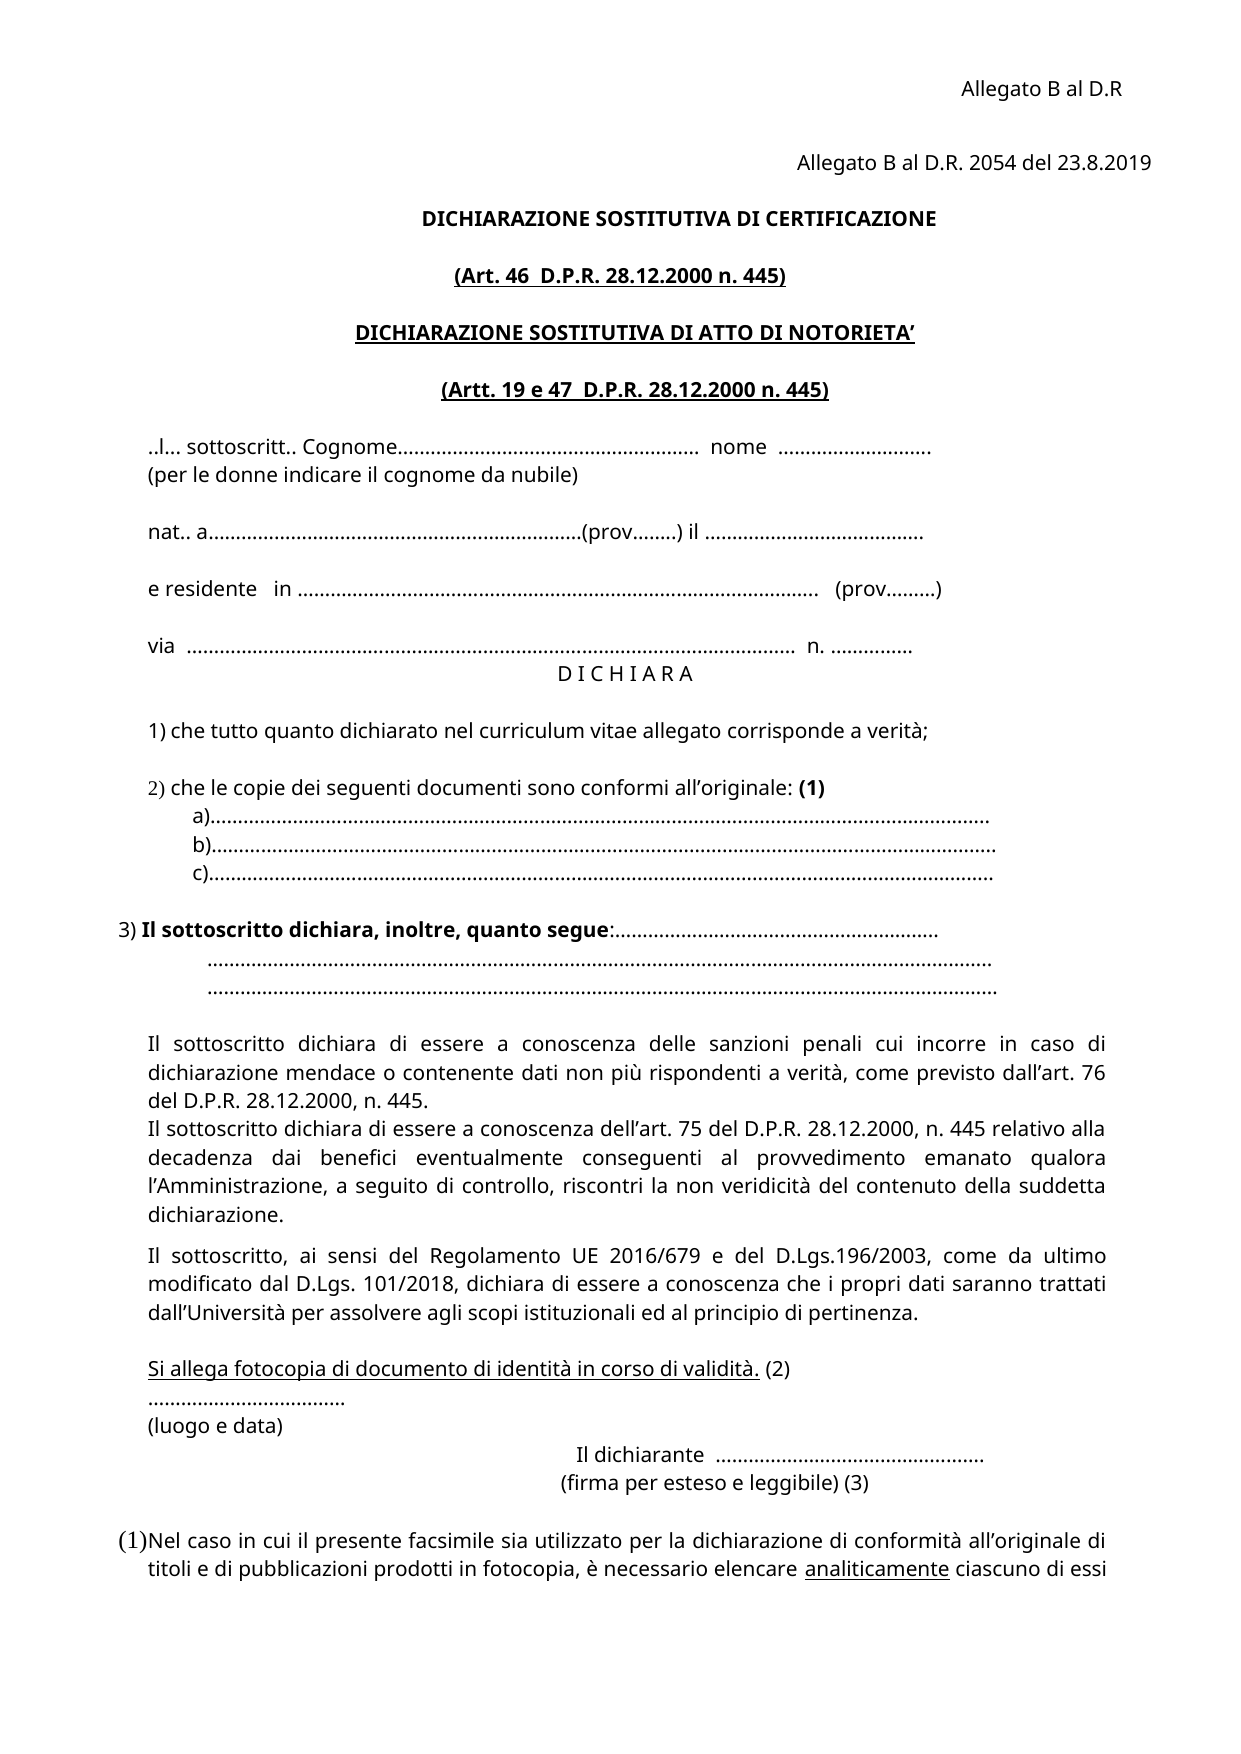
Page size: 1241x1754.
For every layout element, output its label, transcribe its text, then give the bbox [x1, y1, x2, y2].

text c)…………………………………………………………………………………………………………………………….. [148, 858, 1107, 887]
list Nel caso in cui il presente facsimile sia utilizzato per la dichiarazione di conformità all’originale di titoli e di pubblicazioni prodotti in fotocopia, è necessario elencare analiticamente ciascuno di essi [118, 1525, 1107, 1583]
text Il sottoscritto, ai sensi del Regolamento UE 2016/679 e del D.Lgs.196/2003, come da ultimo modificato dal D.Lgs. 101/2018, dichiara di essere a conoscenza che i propri dati saranno trattati dall’Università per assolvere agli scopi istituzionali ed al principio di pertinenza. [148, 1241, 1107, 1326]
text ……………………………………………………………………………………………………………………………… [207, 972, 1107, 1001]
text ..l... sottoscritt.. Cognome….…………………………………………… nome ………………………. [148, 432, 1107, 460]
text Il sottoscritto dichiara di essere a conoscenza dell’art. 75 del D.P.R. 28.12.2000, n. 445 relativo alla decadenza dai benefici eventualmente conseguenti al provvedimento emanato qualora l’Amministrazione, a seguito di controllo, riscontri la non veridicità del contenuto della suddetta dichiarazione. [148, 1114, 1107, 1228]
text b)…………………………………………………………………………………………………………………………….. [148, 830, 1107, 858]
text DICHIARAZIONE SOSTITUTIVA DI ATTO DI NOTORIETA’ [118, 318, 1152, 347]
text (firma per esteso e leggibile) (3) [516, 1468, 1107, 1497]
text (luogo e data) [148, 1411, 1107, 1440]
text via ………………………………………………………………………………………………… n. …………… [148, 631, 1107, 659]
text Il sottoscritto dichiara di essere a conoscenza delle sanzioni penali cui incorre in caso di dichiarazione mendace o contenente dati non più rispondenti a verità, come previsto dall’art. 76 del D.P.R. 28.12.2000, n. 445. [148, 1029, 1107, 1114]
subtitle DICHIARAZIONE SOSTITUTIVA DI CERTIFICAZIONE [118, 204, 1122, 233]
text (Art. 46 D.P.R. 28.12.2000 n. 445) [118, 261, 1122, 290]
list che tutto quanto dichiarato nel curriculum vitae allegato corrisponde a verità; [148, 716, 1107, 745]
text 3) Il sottoscritto dichiara, inoltre, quanto segue:………………………………………………….. [118, 915, 1107, 944]
subtitle D I C H I A R A [148, 659, 1107, 688]
text ……………………………… [148, 1383, 1107, 1411]
text Allegato B al D.R. 2054 del 23.8.2019 [118, 148, 1152, 176]
text …………………………………………………………………………………………………………………………….. [207, 944, 1107, 972]
list che le copie dei seguenti documenti sono conformi all’originale: (1) [148, 773, 1107, 802]
text Il dichiarante …………………………………………. [148, 1440, 1107, 1468]
text (per le donne indicare il cognome da nubile) [148, 460, 1107, 489]
text (Artt. 19 e 47 D.P.R. 28.12.2000 n. 445) [118, 375, 1152, 403]
text a)…………………………………………………………………………………………………………..……………….. [148, 802, 1107, 830]
text nat.. a…………………………………………..………………(prov……..) il …………………………………. [148, 517, 1107, 546]
text e residente in ………………………………………………………………………………….. (prov………) [148, 574, 1107, 603]
text Si allega fotocopia di documento di identità in corso di validità. (2) [148, 1354, 1107, 1383]
